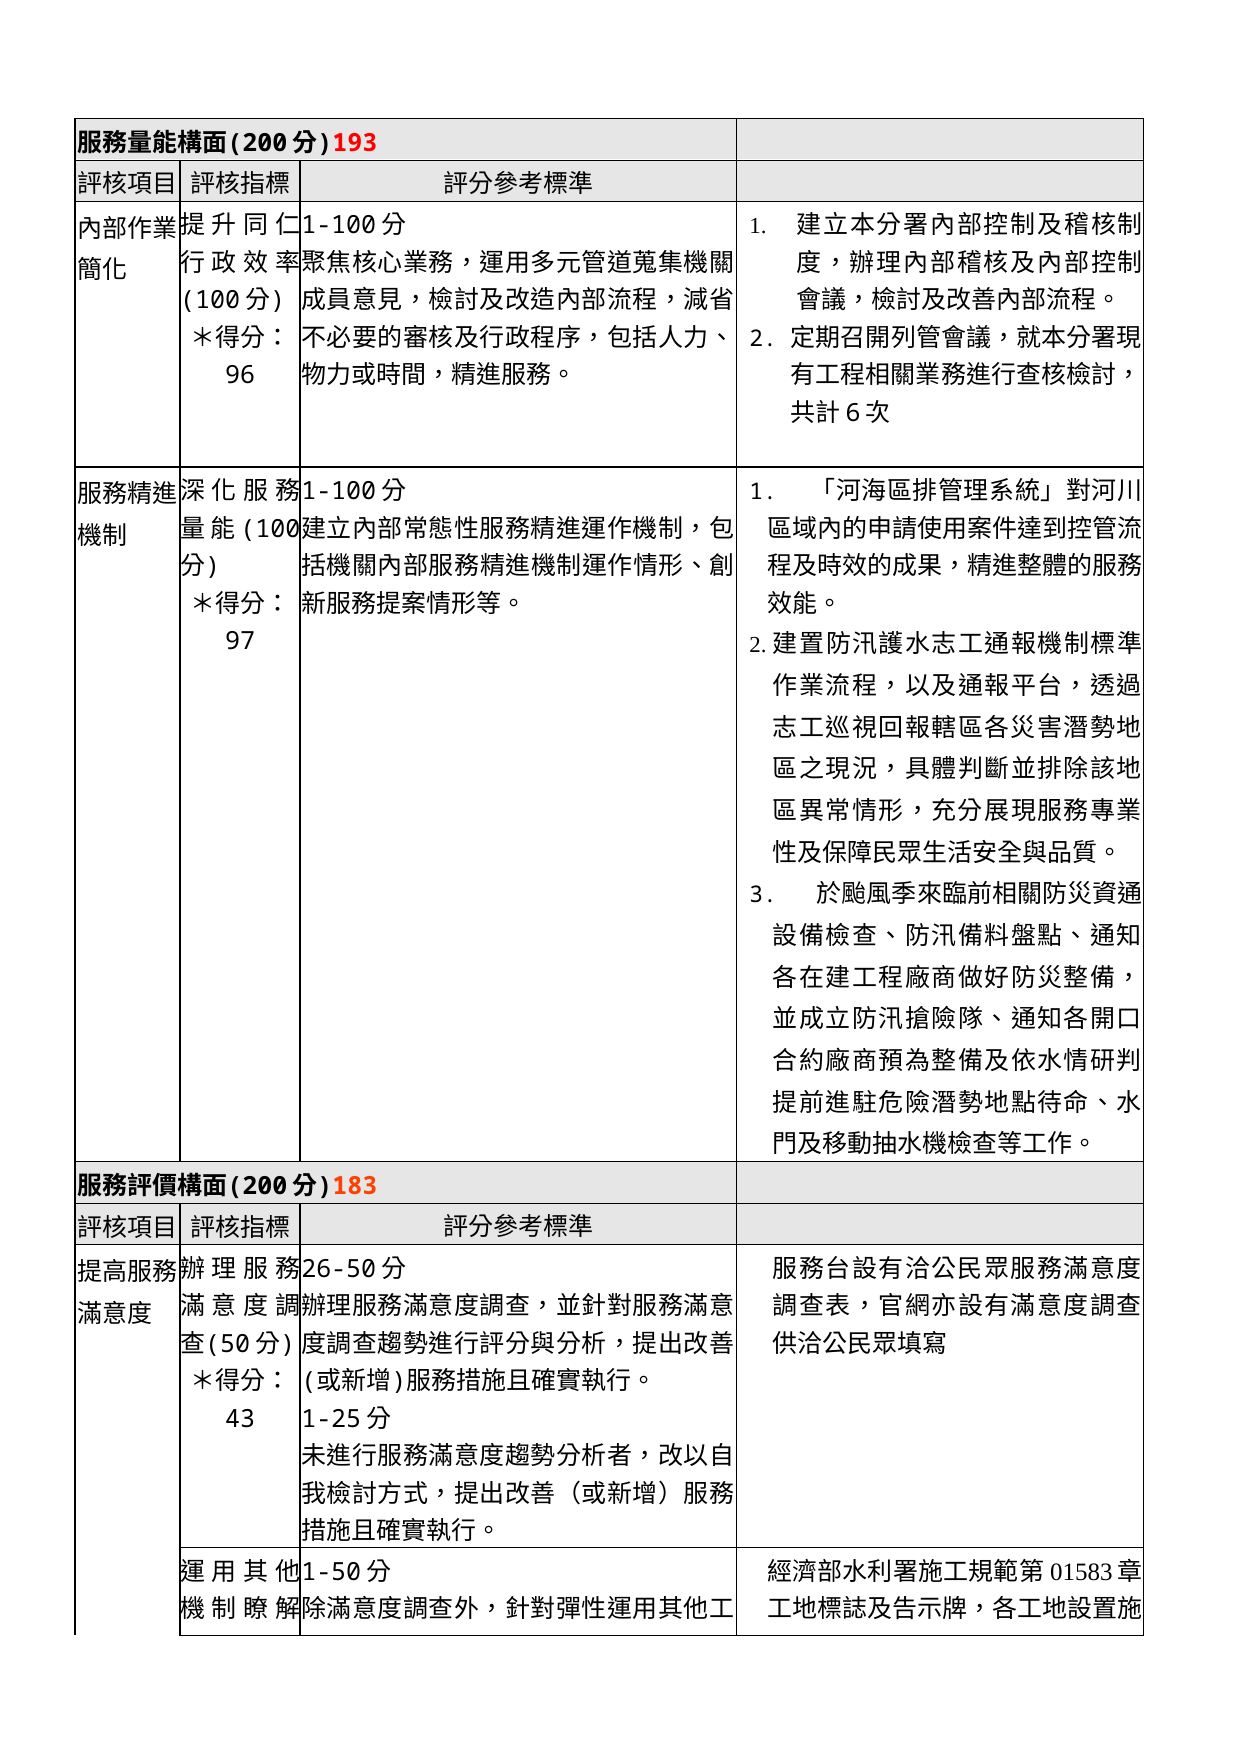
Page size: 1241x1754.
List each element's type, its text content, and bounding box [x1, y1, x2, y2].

table_cell [737, 1204, 1143, 1244]
table_cell 深化服務量能(100分) ＊得分：97 [181, 468, 299, 1161]
table_cell 「河海區排管理系統」對河川區域內的申請使用案件達到控管流程及時效的成果，精進整體的服務效能。 建置防汛護水志工通報機制標準作業流程，以及通報平台，透過志工巡視回報轄區各災害潛勢地區之現況，具體判斷並排除該地區異常情形，充分展現服務專業性及保障民眾生活安全與品質。 於颱風季來臨前相關防災資通設備檢查、防汛備料盤點、通知各在建工程廠商做好防災整備，並成立防汛搶險隊、通知各開口合約廠商預為整備及依水情研判提前進駐危險潛勢地點待命、水門及移動抽水機檢查等工作。 [737, 468, 1143, 1161]
table_cell 辦理服務滿意度調查(50分) ＊得分：43 [181, 1245, 299, 1547]
table_cell [737, 161, 1143, 201]
table_cell 26-50分 辦理服務滿意度調查，並針對服務滿意度調查趨勢進行評分與分析，提出改善(或新增)服務措施且確實執行。 1-25分 未進行服務滿意度趨勢分析者，改以自我檢討方式，提出改善（或新增）服務措施且確實執行。 [301, 1245, 736, 1547]
table_cell 服務台設有洽公民眾服務滿意度調查表，官網亦設有滿意度調查供洽公民眾填寫 [737, 1245, 1143, 1547]
table_cell 服務評價構面(200分)183 [76, 1162, 736, 1203]
table_cell 1-100分 聚焦核心業務，運用多元管道蒐集機關成員意見，檢討及改造內部流程，減省不必要的審核及行政程序，包括人力、物力或時間，精進服務。 [301, 202, 736, 466]
table_cell 建立本分署內部控制及稽核制度，辦理內部稽核及內部控制會議，檢討及改善內部流程。 定期召開列管會議，就本分署現有工程相關業務進行查核檢討，共計6次 [737, 202, 1143, 466]
table_cell 評分參考標準 [301, 1204, 736, 1244]
table_cell 評分參考標準 [301, 161, 736, 201]
table_cell 評核指標 [181, 161, 299, 201]
table_cell 經濟部水利署施工規範第01583章工地標誌及告示牌，各工地設置施 [737, 1548, 1143, 1635]
table_cell 評核項目 [76, 1204, 179, 1244]
table_cell 運用其他機制瞭解 [181, 1548, 299, 1635]
table_cell [737, 119, 1143, 159]
table_cell 服務量能構面(200分)193 [76, 119, 736, 159]
table_cell 評核指標 [181, 1204, 299, 1244]
table_cell [737, 1162, 1143, 1203]
table_cell 提升同仁行政效率(100分) ＊得分：96 [181, 202, 299, 466]
table_cell 1-100分 建立內部常態性服務精進運作機制，包括機關內部服務精進機制運作情形、創新服務提案情形等。 [301, 468, 736, 1161]
table_cell 評核項目 [76, 161, 179, 201]
table_cell 提高服務滿意度 [76, 1245, 179, 1635]
table_cell 服務精進機制 [76, 468, 179, 1161]
table_cell 1-50分 除滿意度調查外，針對彈性運用其他工 [301, 1548, 736, 1635]
table_cell 內部作業簡化 [76, 202, 179, 466]
